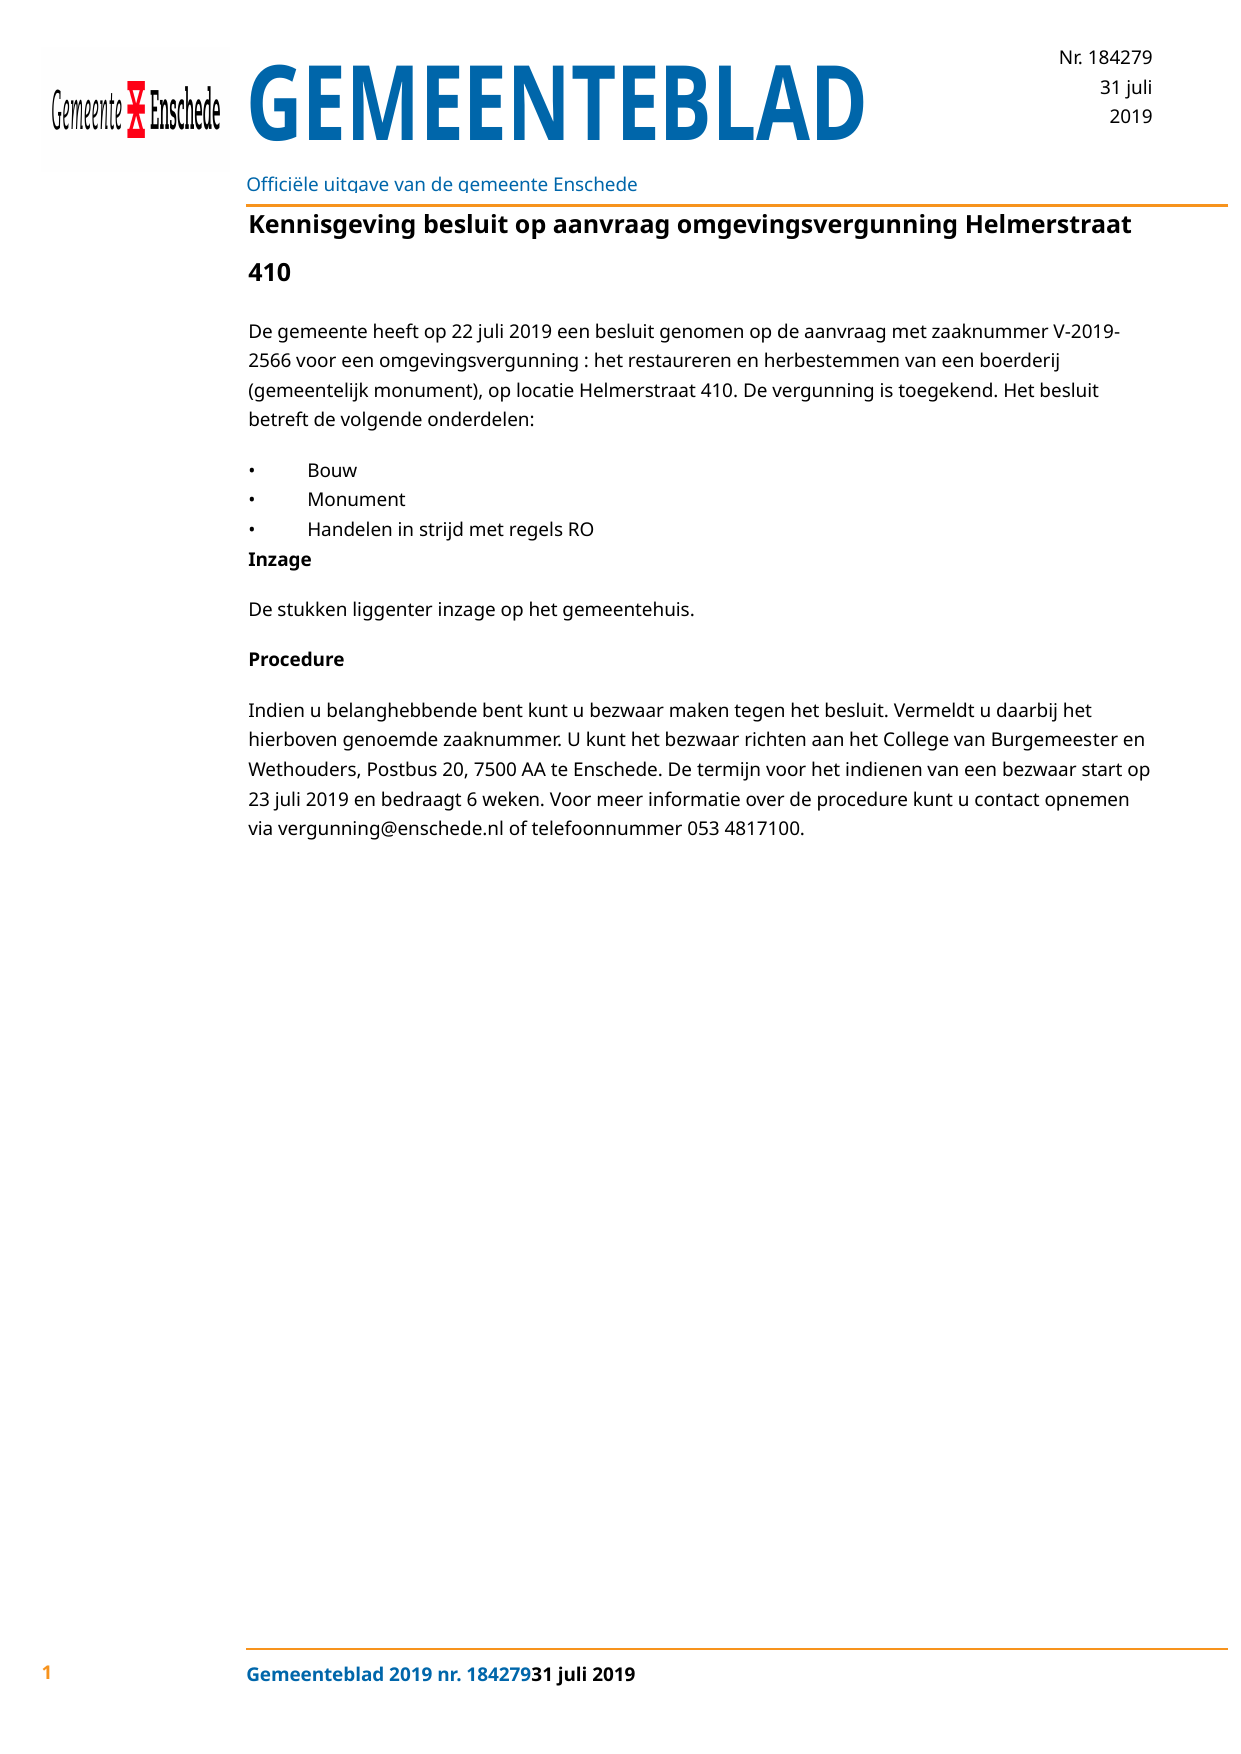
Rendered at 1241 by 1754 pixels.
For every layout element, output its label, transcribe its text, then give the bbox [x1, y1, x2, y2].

list Bouw [248, 457, 1152, 483]
text Indien u belanghebbende bent kunt u bezwaar maken tegen het besluit. Vermeldt u daarbij het hierboven genoemde zaaknummer. U kunt het bezwaar richten aan het College van Burgemees­ter en Wethouders, Postbus 20, 7500 AA te Enschede. De termijn voor het indienen van een bezwaar start op 23 juli 2019 en bedraagt 6 weken. Voor meer informatie over de procedure kunt u contact opnemen via vergunning@enschede.nl of telefoonnummer 053 4817100. [248, 697, 1152, 841]
text Procedure [248, 647, 1152, 672]
text Inzage [248, 546, 1152, 572]
text De gemeente heeft op 22 juli 2019 een besluit genomen op de aanvraag met zaaknummer V-2019-2566 voor een omgevingsvergunning : het restaureren en herbestemmen van een boerderij (gemeentelijk monument), op locatie Helmerstraat 410. De vergunning is toegekend. Het besluit betreft de volgende onderdelen: [248, 318, 1152, 432]
list Monument [248, 487, 1152, 512]
text Kennisgeving besluit op aanvraag omgevingsvergunning Helmerstraat 410 [248, 207, 1152, 288]
list Handelen in strijd met regels RO [248, 516, 1152, 542]
picture [41, 47, 231, 172]
text De stukken liggenter inzage op het gemeentehuis. [248, 596, 1152, 622]
